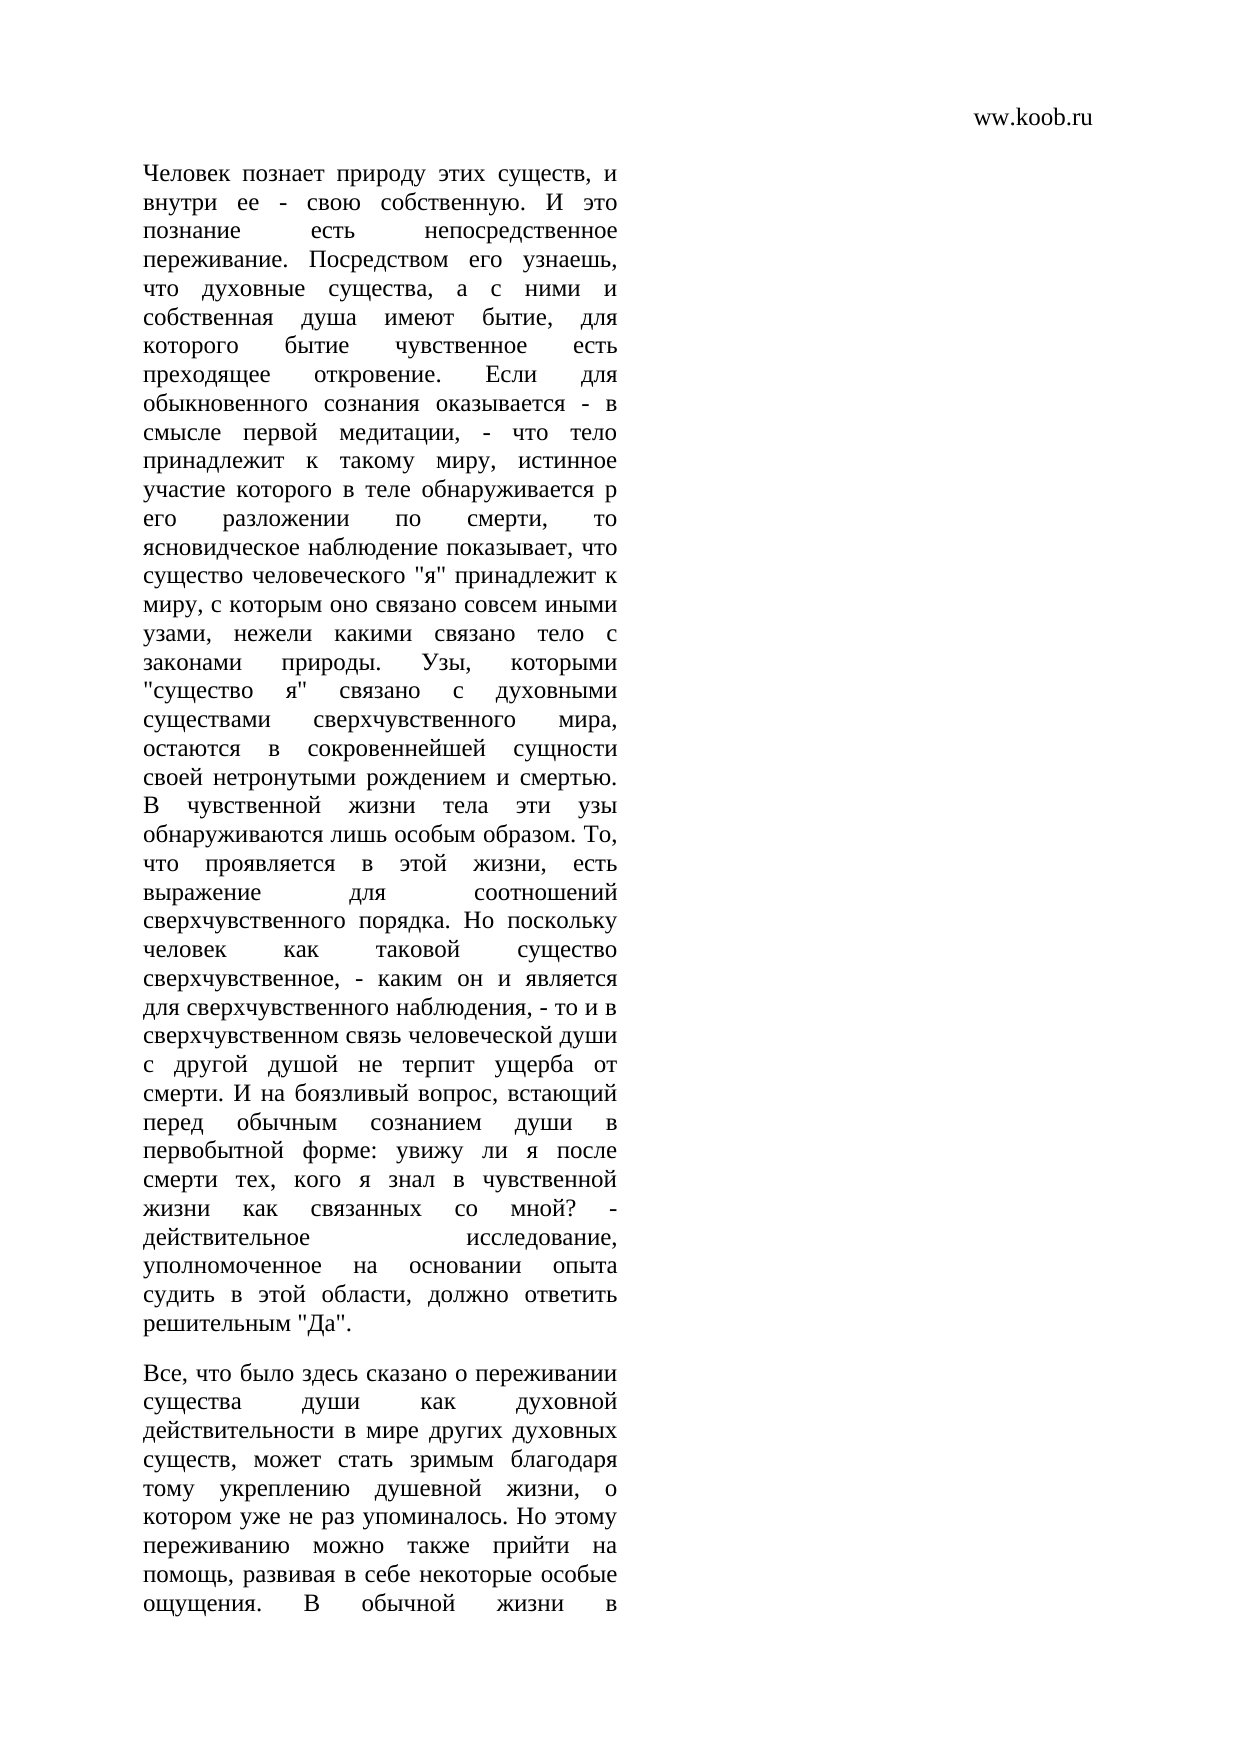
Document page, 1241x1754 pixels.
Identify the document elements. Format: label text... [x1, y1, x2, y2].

table_header Человек познает природу этих существ, и внутри ее - свою собственную. И это познание есть непосредственное переживание. Посредством его узнаешь, что духовные существа, а с ними и собственная душа имеют бытие, для которого бытие чувственное есть преходящее откровение. Если для обыкновенного сознания оказывается - в смысле первой медитации, - что тело принадлежит к такому миру, истинное участие которого в теле обнаруживается р его разложении по смерти, то ясновидческое наблюдение показывает, что существо человеческого "я" принадлежит к миру, с которым оно связано совсем иными узами, нежели какими связано тело с законами природы. Узы, которыми "существо я" связано с духовными существами сверхчувственного мира, остаются в сокровеннейшей сущности своей нетронутыми рождением и смертью. В чувственной жизни тела эти узы обнаруживаются лишь особым образом. То, что проявляется в этой жизни, есть выражение для соотношений сверхчувственного порядка. Но поскольку человек как таковой существо сверхчувственное, - каким он и является для сверхчувственного наблюдения, - то и в сверхчувственном связь человеческой души с другой душой не терпит ущерба от смерти. И на боязливый вопрос, встающий перед обычным сознанием души в первобытной форме: увижу ли я после смерти тех, кого я знал в чувственной жизни как связанных со мной? - действительное исследование, уполномоченное на основании опыта судить в этой области, должно ответить решительным "Да". Все, что было здесь сказано о переживании существа души как духовной действительности в мире других духовных существ, может стать зримым благодаря тому укреплению душевной жизни, о котором уже не раз упоминалось. Но этому переживанию можно также прийти на помощь, развивая в себе некоторые особые ощущения. В обычной жизни в [143, 148, 618, 1616]
table_header [618, 148, 1093, 1616]
